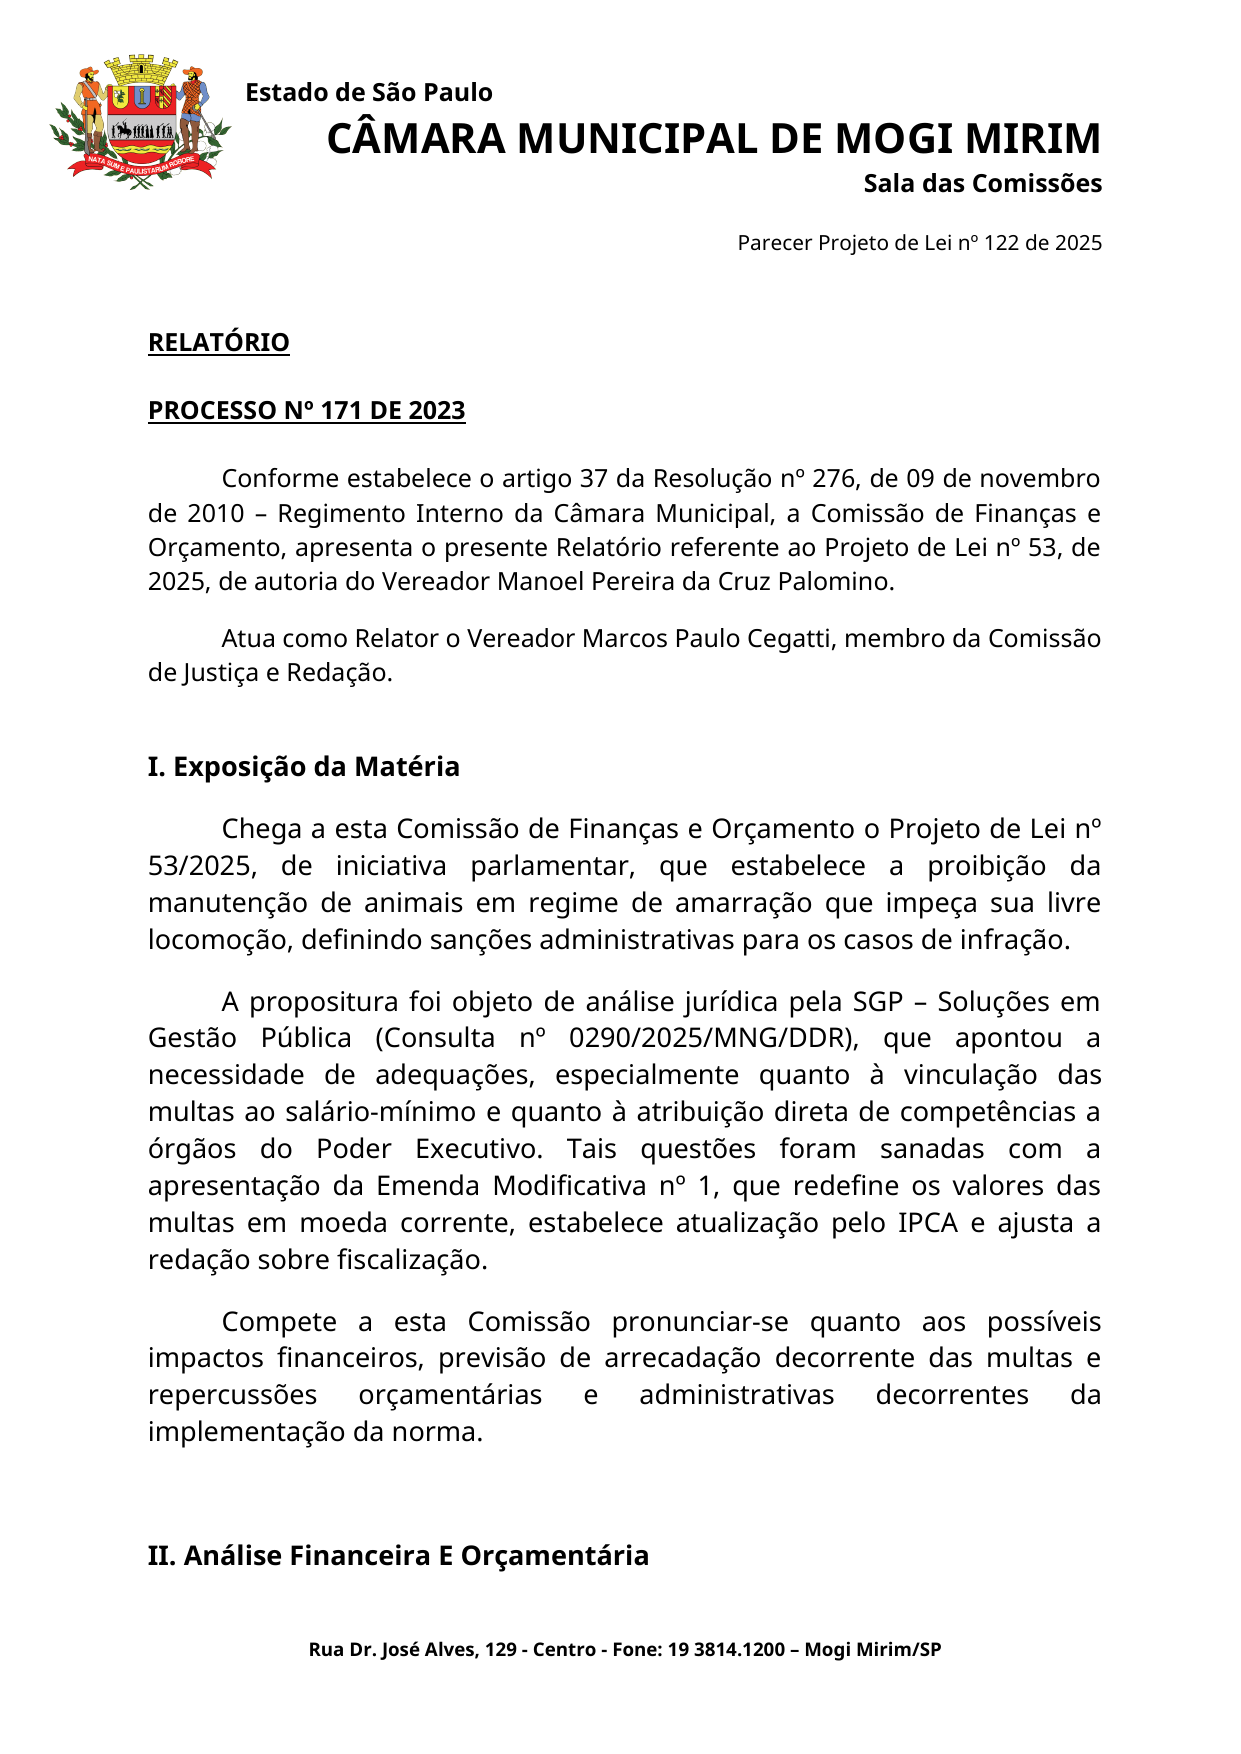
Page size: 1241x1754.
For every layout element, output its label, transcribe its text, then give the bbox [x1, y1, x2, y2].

text II. Análise Financeira E Orçamentária [148, 1536, 1103, 1573]
text Conforme estabelece o artigo 37 da Resolução nº 276, de 09 de novembro de 2010 – Regimento Interno da Câmara Municipal, a Comissão de Finanças e Orçamento, apresenta o presente Relatório referente ao Projeto de Lei nº 53, de 2025, de autoria do Vereador Manoel Pereira da Cruz Palomino. [148, 461, 1103, 597]
text RELATÓRIO [148, 325, 1103, 359]
picture [26, 42, 253, 202]
text A propositura foi objeto de análise jurídica pela SGP – Soluções em Gestão Pública (Consulta nº 0290/2025/MNG/DDR), que apontou a necessidade de adequações, especialmente quanto à vinculação das multas ao salário-mínimo e quanto à atribuição direta de competências a órgãos do Poder Executivo. Tais questões foram sanadas com a apresentação da Emenda Modificativa nº 1, que redefine os valores das multas em moeda corrente, estabelece atualização pelo IPCA e ajusta a redação sobre fiscalização. [148, 982, 1103, 1277]
text Atua como Relator o Vereador Marcos Paulo Cegatti, membro da Comissão de Justiça e Redação. [148, 621, 1103, 689]
text PROCESSO Nº 171 DE 2023 [148, 393, 1103, 427]
text Chega a esta Comissão de Finanças e Orçamento o Projeto de Lei nº 53/2025, de iniciativa parlamentar, que estabelece a proibição da manutenção de animais em regime de amarração que impeça sua livre locomoção, definindo sanções administrativas para os casos de infração. [148, 809, 1103, 957]
text Compete a esta Comissão pronunciar-se quanto aos possíveis impactos financeiros, previsão de arrecadação decorrente das multas e repercussões orçamentárias e administrativas decorrentes da implementação da norma. [148, 1302, 1103, 1449]
text I. Exposição da Matéria [148, 748, 1103, 784]
